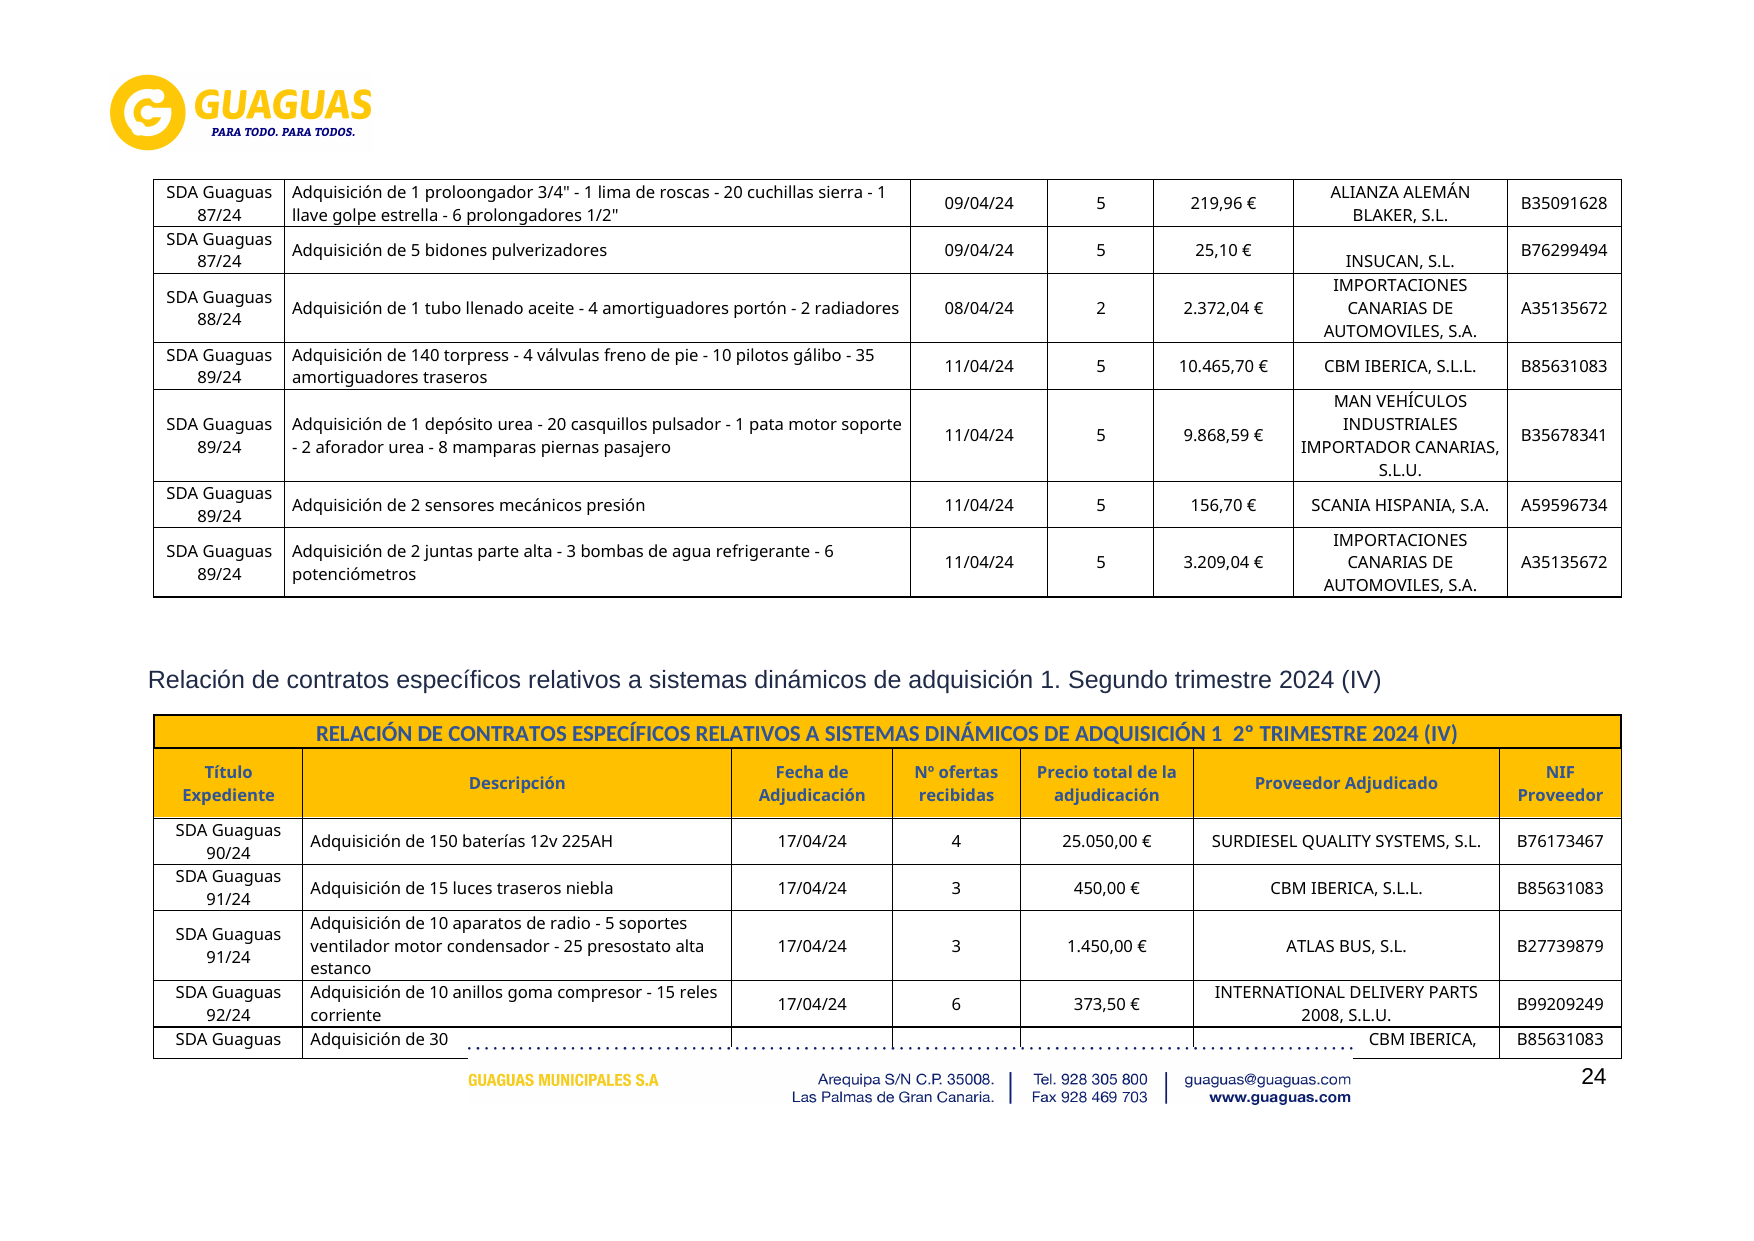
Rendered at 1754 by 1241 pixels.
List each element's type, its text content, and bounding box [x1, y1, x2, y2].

table_cell 5 [1048, 343, 1153, 389]
table_cell SDA Guaguas 89/24 [154, 528, 284, 596]
table_cell Adquisición de 10 anillos goma compresor - 15 reles corriente [303, 981, 731, 1026]
table_cell 17/04/24 [732, 981, 892, 1026]
table_cell 09/04/24 [911, 180, 1047, 226]
table_cell B99209249 [1500, 981, 1621, 1026]
table_cell 219,96 € [1154, 180, 1293, 226]
table_cell 17/04/24 [732, 819, 892, 864]
table_cell Adquisición de 150 baterías 12v 225AH [303, 819, 731, 864]
table_cell A59596734 [1508, 482, 1621, 527]
table_cell 2 [1048, 274, 1153, 342]
table_cell SCANIA HISPANIA, S.A. [1294, 482, 1507, 527]
table_cell SDA Guaguas 90/24 [154, 819, 302, 864]
table_cell 5 [1048, 482, 1153, 527]
table_cell A35135672 [1508, 274, 1621, 342]
table_cell Adquisición de 10 aparatos de radio - 5 soportes ventilador motor condensador - 25 presostato alta estanco [303, 911, 731, 979]
table_cell CBM IBERICA, S.L.L. [1194, 865, 1499, 910]
table_cell B76299494 [1508, 227, 1621, 273]
table_cell SDA Guaguas 89/24 [154, 343, 284, 389]
table_cell CBM IBERICA, S.L.L. [1294, 343, 1507, 389]
table_cell 4 [893, 819, 1020, 864]
table_cell Adquisición de 1 tubo llenado aceite - 4 amortiguadores portón - 2 radiadores [285, 274, 910, 342]
table_cell Proveedor Adjudicado [1194, 749, 1499, 817]
table_cell SURDIESEL QUALITY SYSTEMS, S.L. [1194, 819, 1499, 864]
table_cell 11/04/24 [911, 528, 1047, 596]
table_cell 17/04/24 [732, 865, 892, 910]
table_cell 5 [1048, 227, 1153, 273]
table_cell 450,00 € [1021, 865, 1193, 910]
table_cell SDA Guaguas 89/24 [154, 482, 284, 527]
table_cell 11/04/24 [911, 482, 1047, 527]
table_cell 373,50 € [1021, 981, 1193, 1026]
table_cell Título Expediente [154, 749, 302, 817]
table_cell 10.465,70 € [1154, 343, 1293, 389]
table_cell 5 [1048, 180, 1153, 226]
table_cell [1021, 1028, 1193, 1047]
table_cell Adquisición de 5 bidones pulverizadores [285, 227, 910, 273]
table_cell 25.050,00 € [1021, 819, 1193, 864]
table_cell IMPORTACIONES CANARIAS DE AUTOMOVILES, S.A. [1294, 528, 1507, 596]
table_cell INSUCAN, S.L. [1294, 227, 1507, 273]
table_cell Adquisición de 1 depósito urea - 20 casquillos pulsador - 1 pata motor soporte - 2 aforador urea - 8 mamparas piernas pasajero [285, 390, 910, 481]
table_cell NIF Proveedor [1500, 749, 1621, 817]
table_cell Nº ofertas recibidas [893, 749, 1020, 817]
table_cell Adquisición de 2 juntas parte alta - 3 bombas de agua refrigerante - 6 potenciómetros [285, 528, 910, 596]
table_cell 5 [1048, 390, 1153, 481]
table_cell 25,10 € [1154, 227, 1293, 273]
table_cell Adquisición de 2 sensores mecánicos presión [285, 482, 910, 527]
table_cell [893, 1028, 1020, 1047]
table_cell 5 [1048, 528, 1153, 596]
table_cell Adquisición de 140 torpress - 4 válvulas freno de pie - 10 pilotos gálibo - 35 amortiguadores traseros [285, 343, 910, 389]
text Relación de contratos específicos relativos a sistemas dinámicos de adquisición 1. Segundo trimestre 2024 (IV) [148, 665, 1606, 693]
table_cell ATLAS BUS, S.L. [1194, 911, 1499, 979]
table_cell 3 [893, 865, 1020, 910]
table_cell Precio total de la adjudicación [1021, 749, 1193, 817]
table_cell B35091628 [1508, 180, 1621, 226]
table_cell SDA Guaguas 92/24 [154, 981, 302, 1026]
table_cell B85631083 [1500, 865, 1621, 910]
table_cell B35678341 [1508, 390, 1621, 481]
table_cell SDA Guaguas 87/24 [154, 227, 284, 273]
table_cell Descripción [303, 749, 731, 817]
table_cell 08/04/24 [911, 274, 1047, 342]
table_cell IMPORTACIONES CANARIAS DE AUTOMOVILES, S.A. [1294, 274, 1507, 342]
table_cell MAN VEHÍCULOS INDUSTRIALES IMPORTADOR CANARIAS, S.L.U. [1294, 390, 1507, 481]
table_cell INTERNATIONAL DELIVERY PARTS 2008, S.L.U. [1194, 981, 1499, 1026]
picture [467, 1047, 1353, 1109]
table_cell 11/04/24 [911, 343, 1047, 389]
table_cell SDA Guaguas 91/24 [154, 865, 302, 910]
table_cell ALIANZA ALEMÁN BLAKER, S.L. [1294, 180, 1507, 226]
table_cell Adquisición de 30 [303, 1028, 731, 1058]
table_cell 9.868,59 € [1154, 390, 1293, 481]
table_cell Adquisición de 1 proloongador 3/4" - 1 lima de roscas - 20 cuchillas sierra - 1 llave golpe estrella - 6 prolongadores 1/2" [285, 180, 910, 226]
table_cell Fecha de Adjudicación [732, 749, 892, 817]
table_cell 156,70 € [1154, 482, 1293, 527]
table_header RELACIÓN DE CONTRATOS ESPECÍFICOS RELATIVOS A SISTEMAS DINÁMICOS DE ADQUISICIÓN 1 2º TRIMESTRE 2024 (IV) [155, 716, 1620, 747]
table_cell SDA Guaguas [154, 1028, 302, 1058]
table_cell 6 [893, 981, 1020, 1026]
table_cell 3.209,04 € [1154, 528, 1293, 596]
picture [107, 73, 374, 152]
table_cell SDA Guaguas 91/24 [154, 911, 302, 979]
table_cell 11/04/24 [911, 390, 1047, 481]
table_cell [732, 1028, 892, 1047]
table_cell A35135672 [1508, 528, 1621, 596]
table_cell B27739879 [1500, 911, 1621, 979]
table_cell 3 [893, 911, 1020, 979]
table_cell B76173467 [1500, 819, 1621, 864]
table_cell SDA Guaguas 88/24 [154, 274, 284, 342]
table_cell SDA Guaguas 87/24 [154, 180, 284, 226]
table_cell B85631083 [1508, 343, 1621, 389]
table_cell CBM IBERICA, [1194, 1028, 1499, 1058]
table_cell 09/04/24 [911, 227, 1047, 273]
table_cell 17/04/24 [732, 911, 892, 979]
table_cell 1.450,00 € [1021, 911, 1193, 979]
table_cell 2.372,04 € [1154, 274, 1293, 342]
table_cell SDA Guaguas 89/24 [154, 390, 284, 481]
table_cell B85631083 [1500, 1028, 1621, 1058]
table_cell Adquisición de 15 luces traseros niebla [303, 865, 731, 910]
